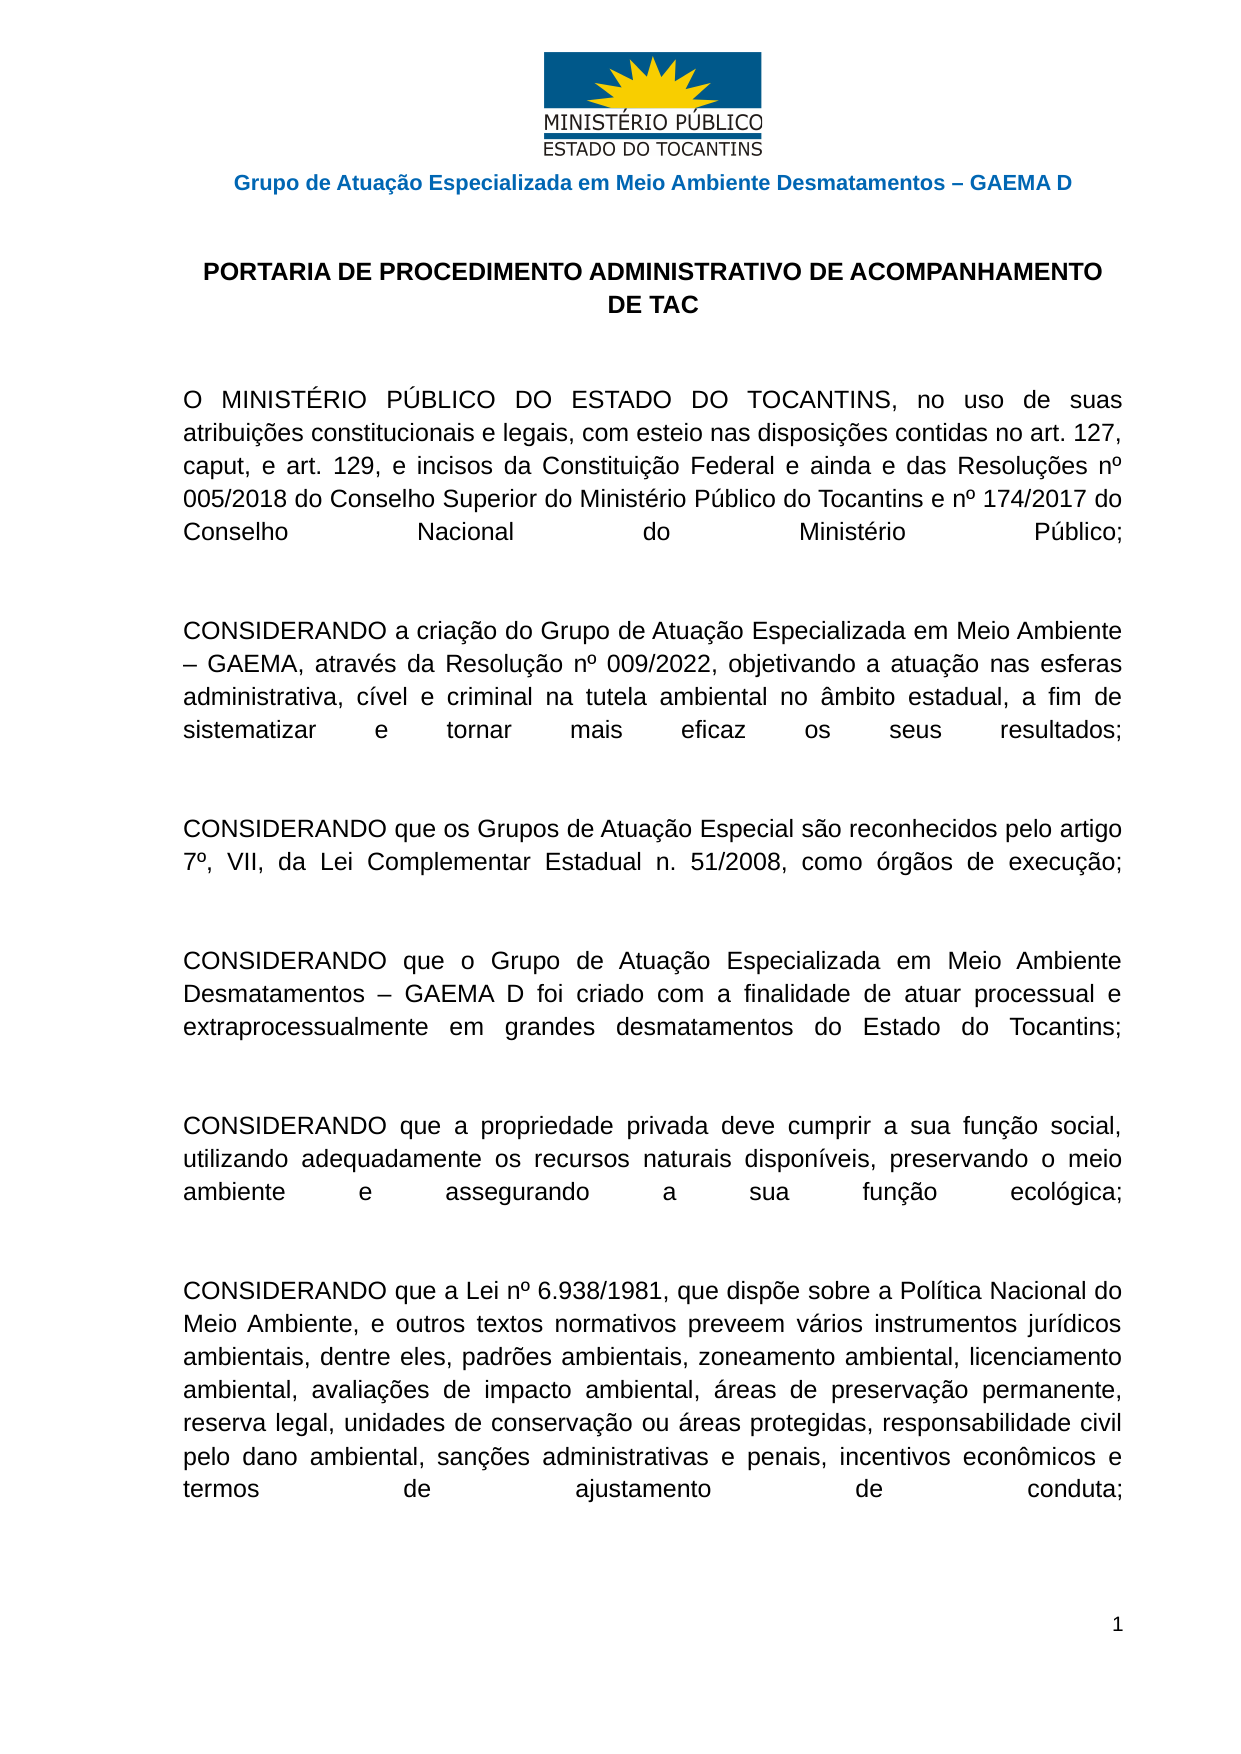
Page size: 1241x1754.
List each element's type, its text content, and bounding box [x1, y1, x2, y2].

text O MINISTÉRIO PÚBLICO DO ESTADO DO TOCANTINS, no uso de suas atribuições constitucionais e legais, com esteio nas disposições contidas no art. 127, caput, e art. 129, e incisos da Constituição Federal e ainda e das Resoluções nº 005/2018 do Conselho Superior do Ministério Público do Tocantins e nº 174/2017 do Conselho Nacional do Ministério Público; CONSIDERANDO a criação do Grupo de Atuação Especializada em Meio Ambiente – GAEMA, através da Resolução nº 009/2022, objetivando a atuação nas esferas administrativa, cível e criminal na tutela ambiental no âmbito estadual, a fim de sistematizar e tornar mais eficaz os seus resultados; CONSIDERANDO que os Grupos de Atuação Especial são reconhecidos pelo artigo 7º, VII, da Lei Complementar Estadual n. 51/2008, como órgãos de execução; CONSIDERANDO que o Grupo de Atuação Especializada em Meio Ambiente Desmatamentos – GAEMA D foi criado com a finalidade de atuar processual e extraprocessualmente em grandes desmatamentos do Estado do Tocantins; CONSIDERANDO que a propriedade privada deve cumprir a sua função social, utilizando adequadamente os recursos naturais disponíveis, preservando o meio ambiente e assegurando a sua função ecológica; CONSIDERANDO que a Lei nº 6.938/1981, que dispõe sobre a Política Nacional do Meio Ambiente, e outros textos normativos preveem vários instrumentos jurídicos ambientais, dentre eles, padrões ambientais, zoneamento ambiental, licenciamento ambiental, avaliações de impacto ambiental, áreas de preservação permanente, reserva legal, unidades de conservação ou áreas protegidas, responsabilidade civil pelo dano ambiental, sanções administrativas e penais, incentivos econômicos e termos de ajustamento de conduta; [183, 385, 1123, 1569]
text PORTARIA DE PROCEDIMENTO ADMINISTRATIVO DE ACOMPANHAMENTO DE TAC [183, 257, 1123, 318]
picture [544, 52, 763, 156]
